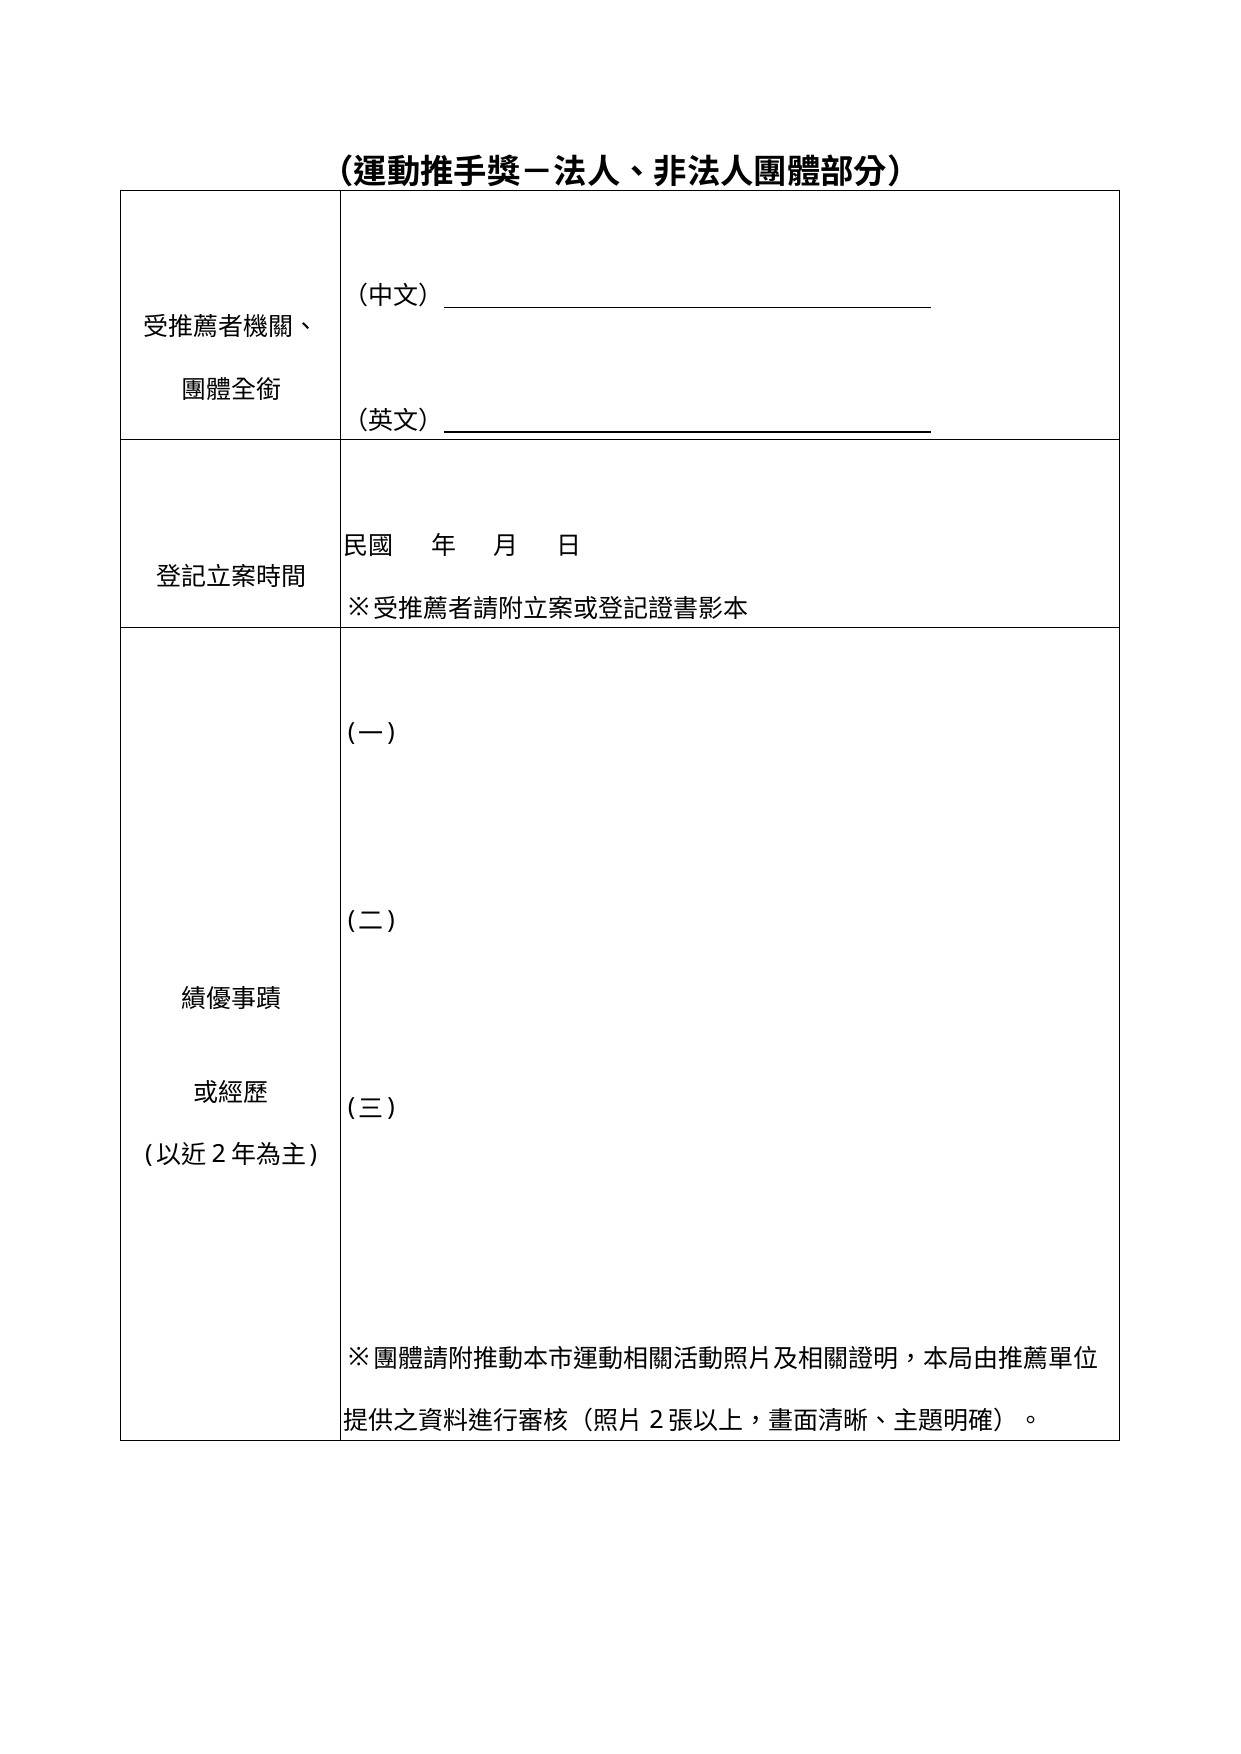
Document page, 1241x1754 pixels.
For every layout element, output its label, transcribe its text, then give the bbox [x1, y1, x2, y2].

table_cell 民國 年 月 日 ※受推薦者請附立案或登記證書影本 [341, 440, 1119, 627]
table_cell 登記立案時間 [121, 440, 340, 627]
table_cell (一) (二) (三) ※團體請附推動本市運動相關活動照片及相關證明，本局由推薦單位提供之資料進行審核（照片2張以上，畫面清晰、主題明確）。 [341, 628, 1119, 1439]
text （運動推手獎－法人、非法人團體部分） [118, 127, 1122, 189]
table_header 受推薦者機關、 團體全銜 [121, 191, 340, 439]
table_cell 績優事蹟 或經歷 (以近2年為主) [121, 628, 340, 1439]
table_header （中文） （英文） [341, 191, 1119, 439]
